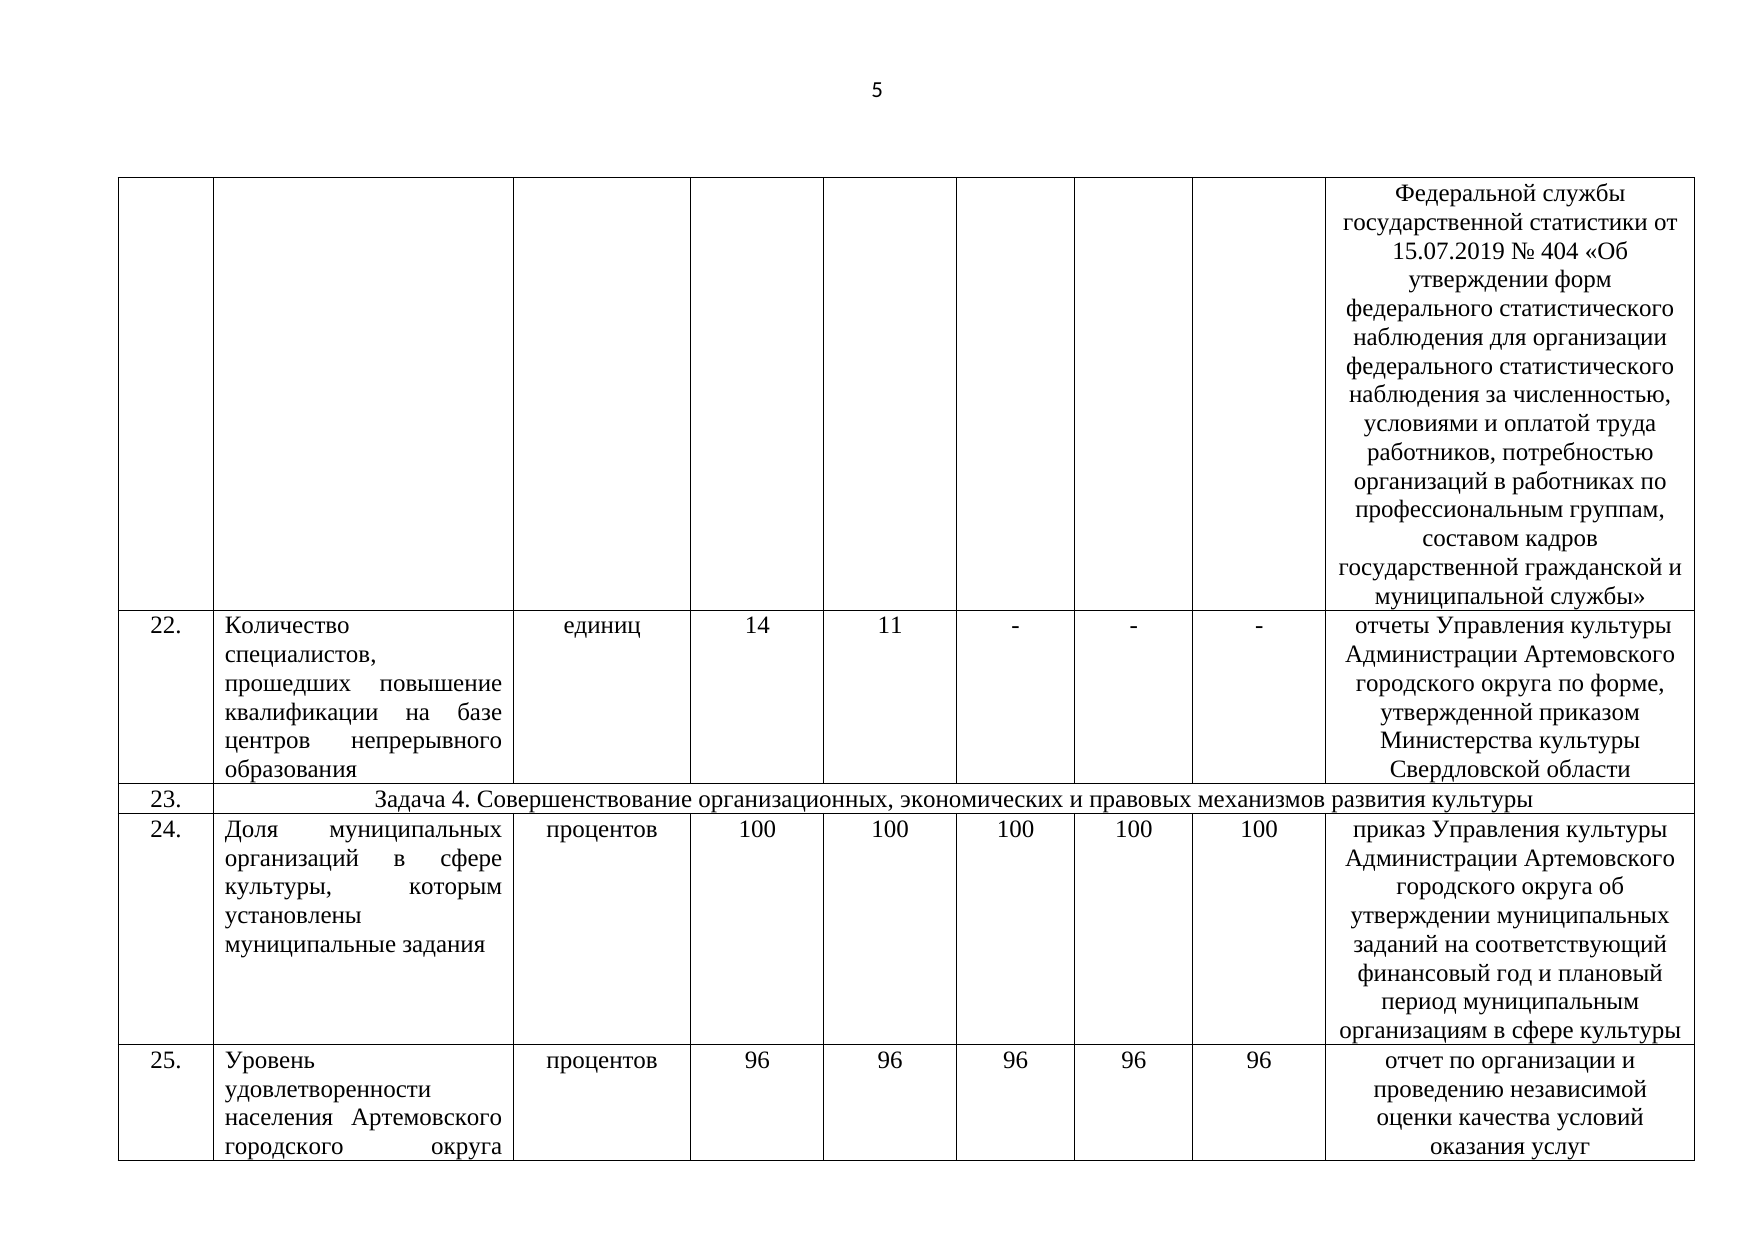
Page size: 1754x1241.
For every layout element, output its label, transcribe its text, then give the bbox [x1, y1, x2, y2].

table_cell Уровень удовлетворенности населения Артемовского городского округа [214, 1045, 513, 1160]
table_cell 96 [691, 1045, 823, 1160]
table_cell 23. [119, 784, 213, 813]
table_cell - [1193, 611, 1325, 783]
table_cell Доля муниципальных организаций в сфере культуры, которым установлены муниципальные задания [214, 814, 513, 1044]
table_cell отчеты Управления культуры Администрации Артемовского городского округа по форме, утвержденной приказом Министерства культуры Свердловской области [1326, 611, 1694, 783]
table_cell 100 [1193, 814, 1325, 1044]
table_cell процентов [514, 1045, 690, 1160]
table_cell - [957, 611, 1074, 783]
table_cell [1193, 178, 1325, 609]
table_cell 11 [824, 611, 956, 783]
table_cell отчет по организации и проведению независимой оценки качества условий оказания услуг [1326, 1045, 1694, 1160]
table_cell [691, 178, 823, 609]
table_cell Количество специалистов, прошедших повышение квалификации на базе центров непрерывного образования [214, 611, 513, 783]
table_cell 100 [824, 814, 956, 1044]
table_cell 100 [1075, 814, 1192, 1044]
table_cell 96 [1075, 1045, 1192, 1160]
table_cell [214, 178, 513, 609]
table_cell 96 [824, 1045, 956, 1160]
table_cell 100 [691, 814, 823, 1044]
table_cell единиц [514, 611, 690, 783]
table_cell - [1075, 611, 1192, 783]
table_cell 96 [957, 1045, 1074, 1160]
table_cell процентов [514, 814, 690, 1044]
table_cell 96 [1193, 1045, 1325, 1160]
table_cell 24. [119, 814, 213, 1044]
table_cell 14 [691, 611, 823, 783]
table_cell Задача 4. Совершенствование организационных, экономических и правовых механизмов развития культуры [214, 784, 1694, 813]
table_cell приказ Управления культуры Администрации Артемовского городского округа об утверждении муниципальных заданий на соответствующий финансовый год и плановый период муниципальным организациям в сфере культуры [1326, 814, 1694, 1044]
table_cell [514, 178, 690, 609]
table_cell [824, 178, 956, 609]
table_cell 22. [119, 611, 213, 783]
table_cell [119, 178, 213, 609]
table_cell Федеральной службы государственной статистики от 15.07.2019 № 404 «Об утверждении форм федерального статистического наблюдения для организации федерального статистического наблюдения за численностью, условиями и оплатой труда работников, потребностью организаций в работниках по профессиональным группам, составом кадров государственной гражданской и муниципальной службы» [1326, 178, 1694, 609]
table_cell [957, 178, 1074, 609]
table_cell 25. [119, 1045, 213, 1160]
table_cell 100 [957, 814, 1074, 1044]
table_cell [1075, 178, 1192, 609]
